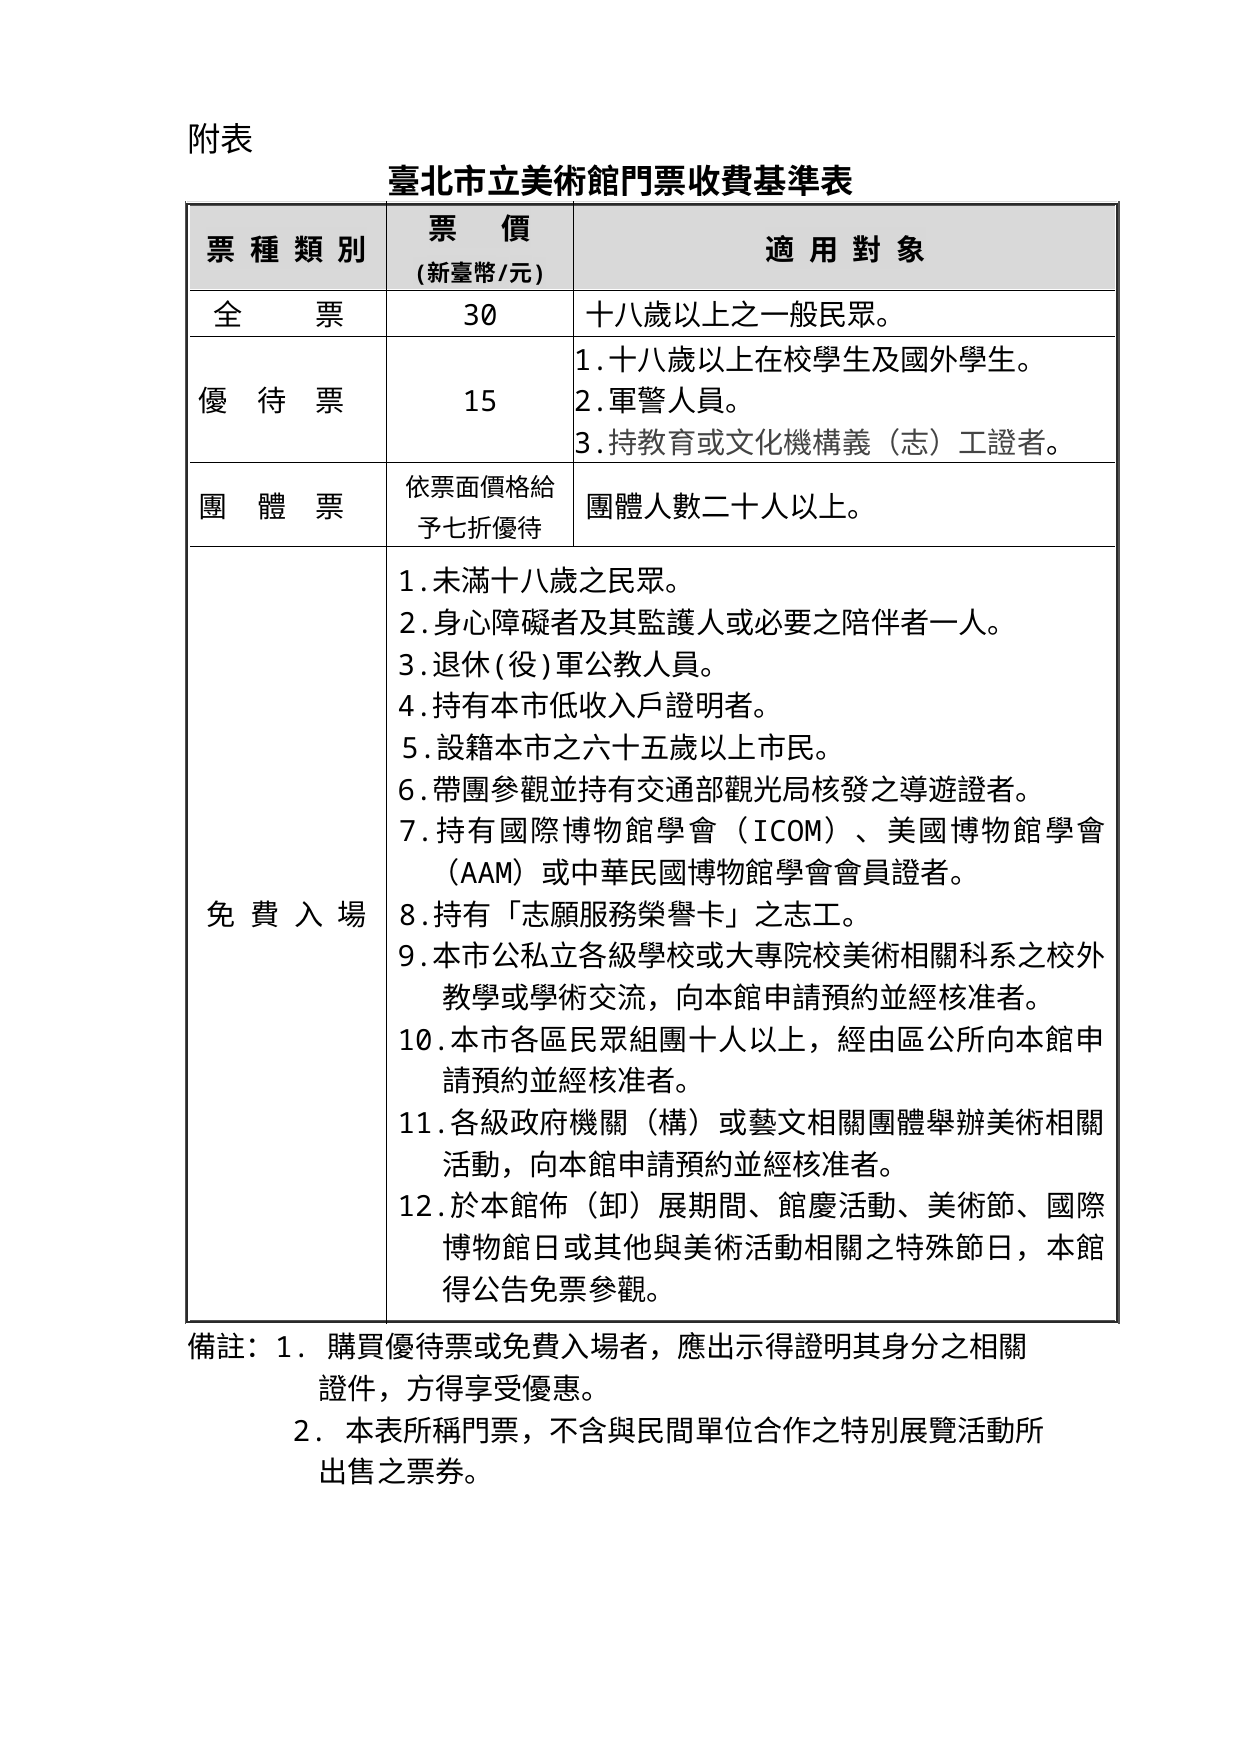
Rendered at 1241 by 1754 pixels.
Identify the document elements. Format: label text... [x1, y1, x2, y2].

table_cell 依票面價格給予七折優待 [387, 463, 573, 546]
text 臺北市立美術館門票收費基準表 [187, 160, 1053, 201]
table_cell 十八歲以上之一般民眾。 [574, 291, 1115, 336]
table_cell 1.十八歲以上在校學生及國外學生。 2.軍警人員。 3.持教育或文化機構義（志）工證者。 [574, 337, 1115, 462]
table_cell 優 待 票 [190, 337, 386, 462]
table_cell 團體人數二十人以上。 [574, 463, 1115, 546]
table_cell 15 [387, 337, 573, 462]
table_cell 團 體 票 [190, 463, 386, 546]
table_cell 30 [387, 291, 573, 336]
text 備註：1. 購買優待票或免費入場者，應出示得證明其身分之相關證件，方得享受優惠。 [187, 1325, 1053, 1408]
table_header 適 用 對 象 [574, 206, 1115, 289]
table_header 票 種 類 別 [190, 206, 386, 289]
table_cell 全 票 [190, 291, 386, 336]
table_cell 1.未滿十八歲之民眾。 2.身心障礙者及其監護人或必要之陪伴者一人。 3.退休(役)軍公教人員。 4.持有本市低收入戶證明者。 5.設籍本市之六十五歲以上市民。 6.帶團參觀並持有交通部觀光局核發之導遊證者。 7.持有國際博物館學會（ICOM）、美國博物館學會（AAM）或中華民國博物館學會會員證者。 8.持有「志願服務榮譽卡」之志工。 9.本市公私立各級學校或大專院校美術相關科系之校外教學或學術交流，向本館申請預約並經核准者。 10.本市各區民眾組團十人以上，經由區公所向本館申請預約並經核准者。 11.各級政府機關（構）或藝文相關團體舉辦美術相關活動，向本館申請預約並經核准者。 12.於本館佈（卸）展期間、館慶活動、美術節、國際博物館日或其他與美術活動相關之特殊節日，本館得公告免票參觀。 [387, 547, 1115, 1320]
text 附表 [187, 118, 1053, 160]
text 2. 本表所稱門票，不含與民間單位合作之特別展覽活動所出售之票券。 [187, 1408, 1053, 1491]
table_header 票 價 (新臺幣/元) [387, 206, 573, 289]
table_cell 免 費 入 場 [190, 547, 386, 1320]
